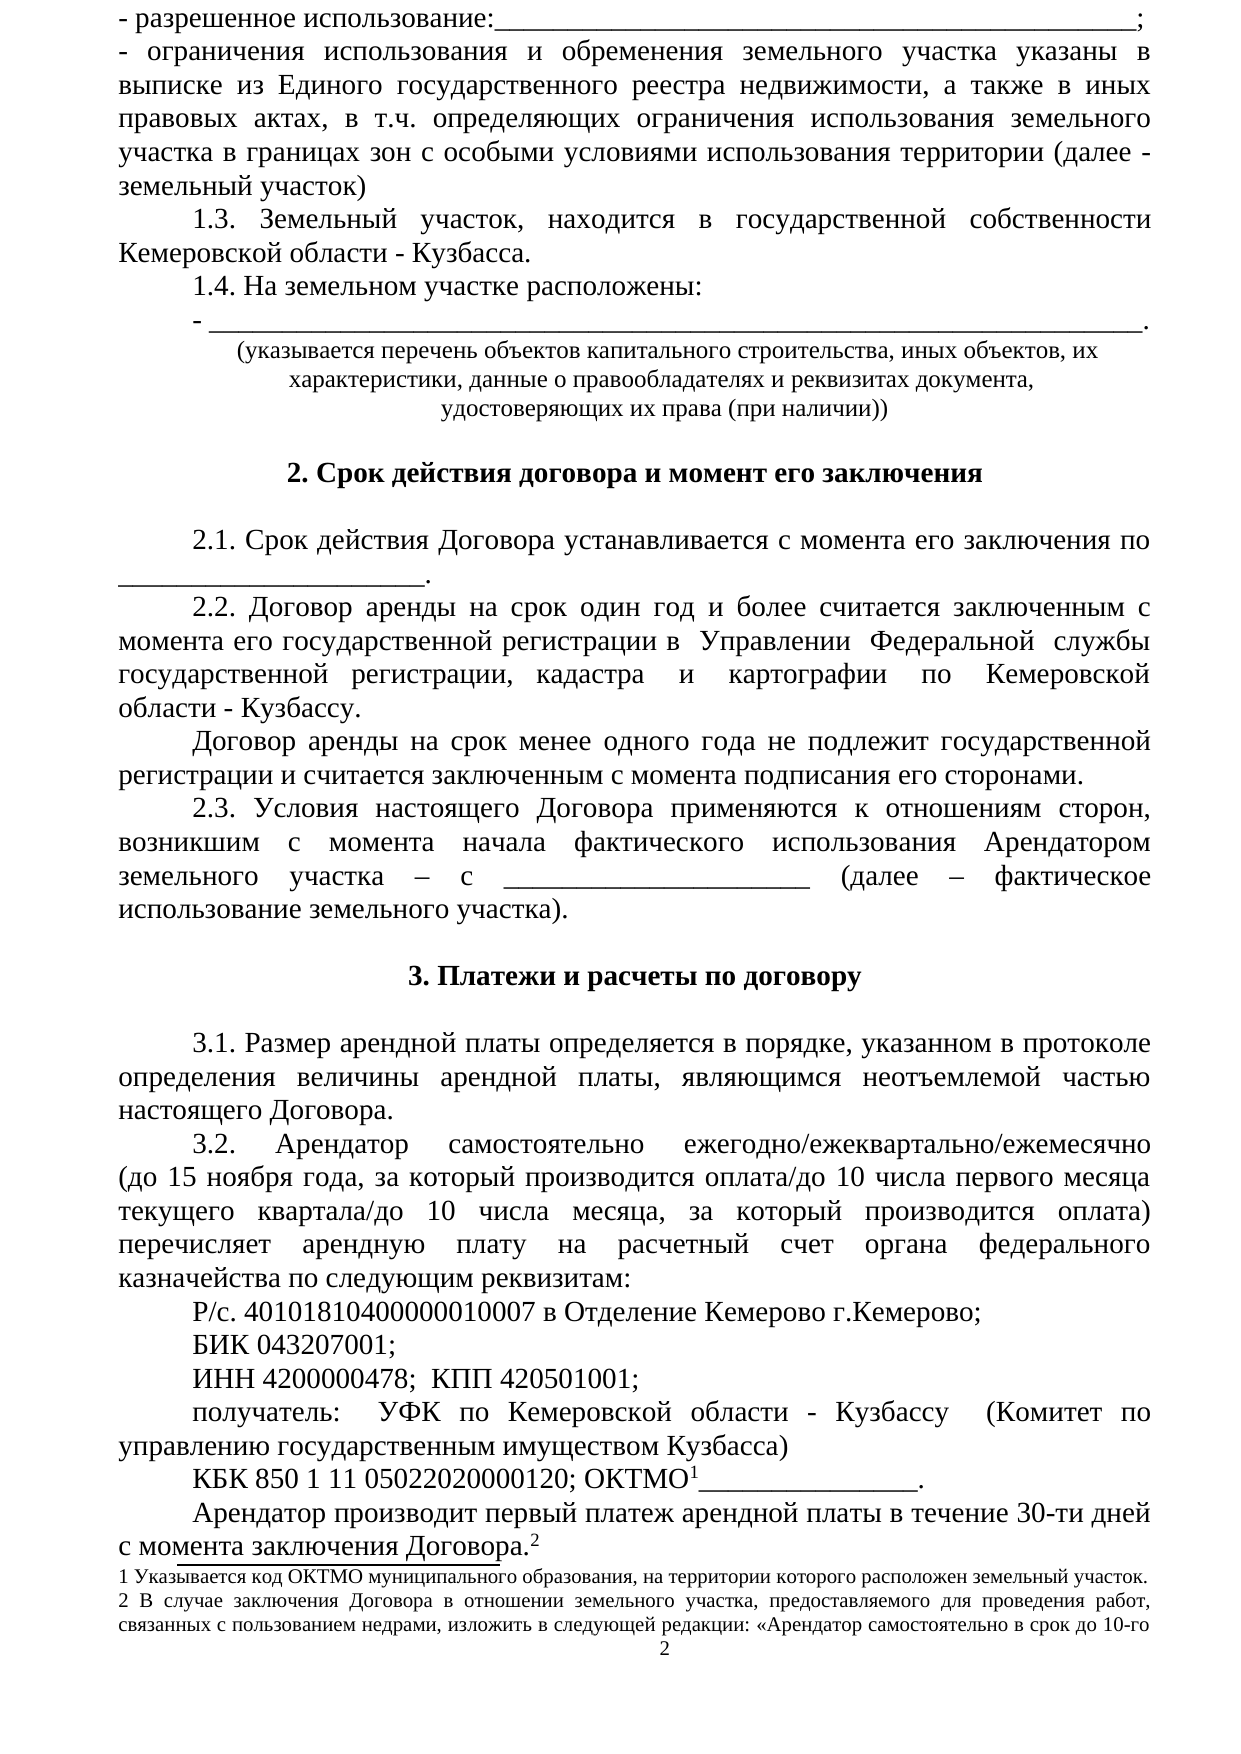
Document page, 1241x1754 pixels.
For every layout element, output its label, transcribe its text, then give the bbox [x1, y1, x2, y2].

text 3.2. Арендатор самостоятельно ежегодно/ежеквартально/ежемесячно (до 15 ноября года, за который производится оплата/до 10 числа первого месяца текущего квартала/до 10 числа месяца, за который производится оплата) перечисляет арендную плату на расчетный счет органа федерального казначейства по следующим реквизитам: [118, 1126, 1152, 1294]
text В случае заключения Договора в отношении земельного участка, предоставляемого для проведения работ, связанных с пользованием недрами, изложить в следующей редакции: «Арендатор самостоятельно в срок до 10-го [118, 1588, 1152, 1636]
text 3.1. Размер арендной платы определяется в порядке, указанном в протоколе определения величины арендной платы, являющимся неотъемлемой частью настоящего Договора. [118, 1025, 1152, 1126]
text 3. Платежи и расчеты по договору [118, 958, 1152, 992]
text КБК 850 1 11 05022020000120; ОКТМО_______________. [118, 1461, 1152, 1495]
text удостоверяющих их права (при наличии)) [177, 393, 1152, 422]
text ИНН 4200000478; КПП 420501001; [118, 1361, 1152, 1394]
text получатель: УФК по Кемеровской области - Кузбассу (Комитет по управлению государственным имуществом Кузбасса) [118, 1394, 1152, 1461]
text - ________________________________________________________________. [118, 302, 1152, 335]
text 2.2. Договор аренды на срок один год и более считается заключенным с момента его государственной регистрации в Управлении Федеральной службы государственной регистрации, кадастра и картографии по Кемеровской области - Кузбассу. [118, 589, 1152, 723]
text Договор аренды на срок менее одного года не подлежит государственной регистрации и считается заключенным с момента подписания его сторонами. [118, 723, 1152, 791]
text 1.3. Земельный участок, находится в государственной собственности Кемеровской области - Кузбасса. [118, 201, 1152, 268]
text Р/с. 40101810400000010007 в Отделение Кемерово г.Кемерово; [118, 1294, 1152, 1327]
text 2.1. Срок действия Договора устанавливается с момента его заключения по _____________________. [118, 522, 1152, 589]
text - ограничения использования и обременения земельного участка указаны в выписке из Единого государственного реестра недвижимости, а также в иных правовых актах, в т.ч. определяющих ограничения использования земельного участка в границах зон с особыми условиями использования территории (далее - земельный участок) [118, 33, 1152, 201]
text Арендатор производит первый платеж арендной платы в течение 30-ти дней с момента заключения Договора. [118, 1495, 1152, 1562]
text (указывается перечень объектов капитального строительства, иных объектов, их характеристики, данные о правообладателях и реквизитах документа, [177, 335, 1152, 393]
text - разрешенное использование:____________________________________________; [118, 0, 1152, 33]
text 2. Срок действия договора и момент его заключения [118, 455, 1152, 489]
text 2.3. Условия настоящего Договора применяются к отношениям сторон, возникшим с момента начала фактического использования Арендатором земельного участка – с _____________________ (далее – фактическое использование земельного участка). [118, 791, 1152, 925]
text Указывается код ОКТМО муниципального образования, на территории которого расположен земельный участок. [118, 1565, 1152, 1588]
text 1.4. На земельном участке расположены: [118, 268, 1152, 302]
text БИК 043207001; [118, 1327, 1152, 1361]
